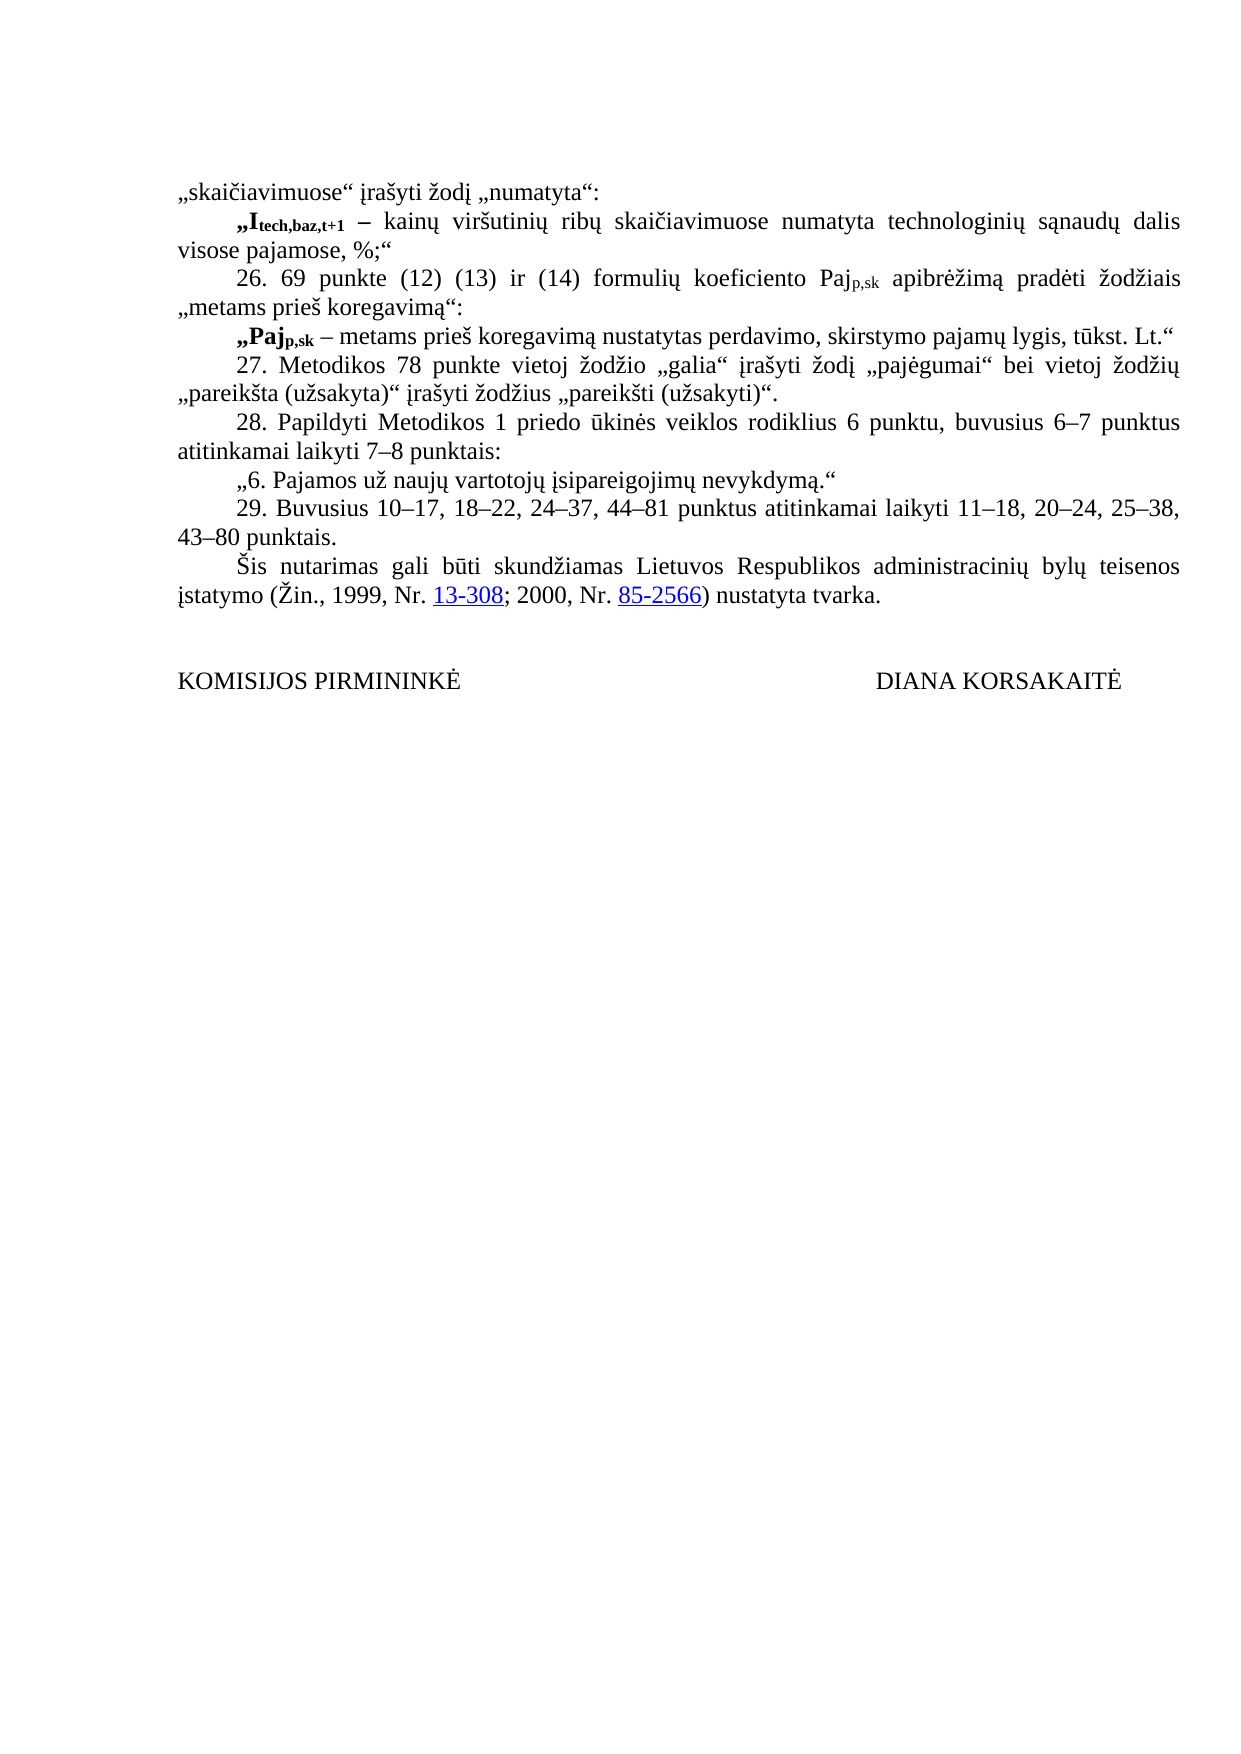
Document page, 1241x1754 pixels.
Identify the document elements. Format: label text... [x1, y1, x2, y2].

text „Pajp,sk – metams prieš koregavimą nustatytas perdavimo, skirstymo pajamų lygis, tūkst. Lt.“ [177, 321, 1181, 350]
text 27. Metodikos 78 punkte vietoj žodžio „galia“ įrašyti žodį „pajėgumai“ bei vietoj žodžių „pareikšta (užsakyta)“ įrašyti žodžius „pareikšti (užsakyti)“. [177, 350, 1181, 407]
text 28. Papildyti Metodikos 1 priedo ūkinės veiklos rodiklius 6 punktu, buvusius 6–7 punktus atitinkamai laikyti 7–8 punktais: [177, 407, 1181, 465]
text 26. 69 punkte (12) (13) ir (14) formulių koeficiento Pajp,sk apibrėžimą pradėti žodžiais „metams prieš koregavimą“: [177, 263, 1181, 321]
text „skaičiavimuose“ įrašyti žodį „numatyta“: [177, 177, 1181, 206]
text Šis nutarimas gali būti skundžiamas Lietuvos Respublikos administracinių bylų teisenos įstatymo (Žin., 1999, Nr. 13-308; 2000, Nr. 85-2566) nustatyta tvarka. [177, 551, 1181, 608]
text 29. Buvusius 10–17, 18–22, 24–37, 44–81 punktus atitinkamai laikyti 11–18, 20–24, 25–38, 43–80 punktais. [177, 493, 1181, 551]
text „6. Pajamos už naujų vartotojų įsipareigojimų nevykdymą.“ [177, 465, 1181, 493]
text Komisijos pirmininkė Diana Korsakaitė [177, 666, 1181, 695]
text „Itech,baz,t+1 – kainų viršutinių ribų skaičiavimuose numatyta technologinių sąnaudų dalis visose pajamose, %;“ [177, 206, 1181, 263]
